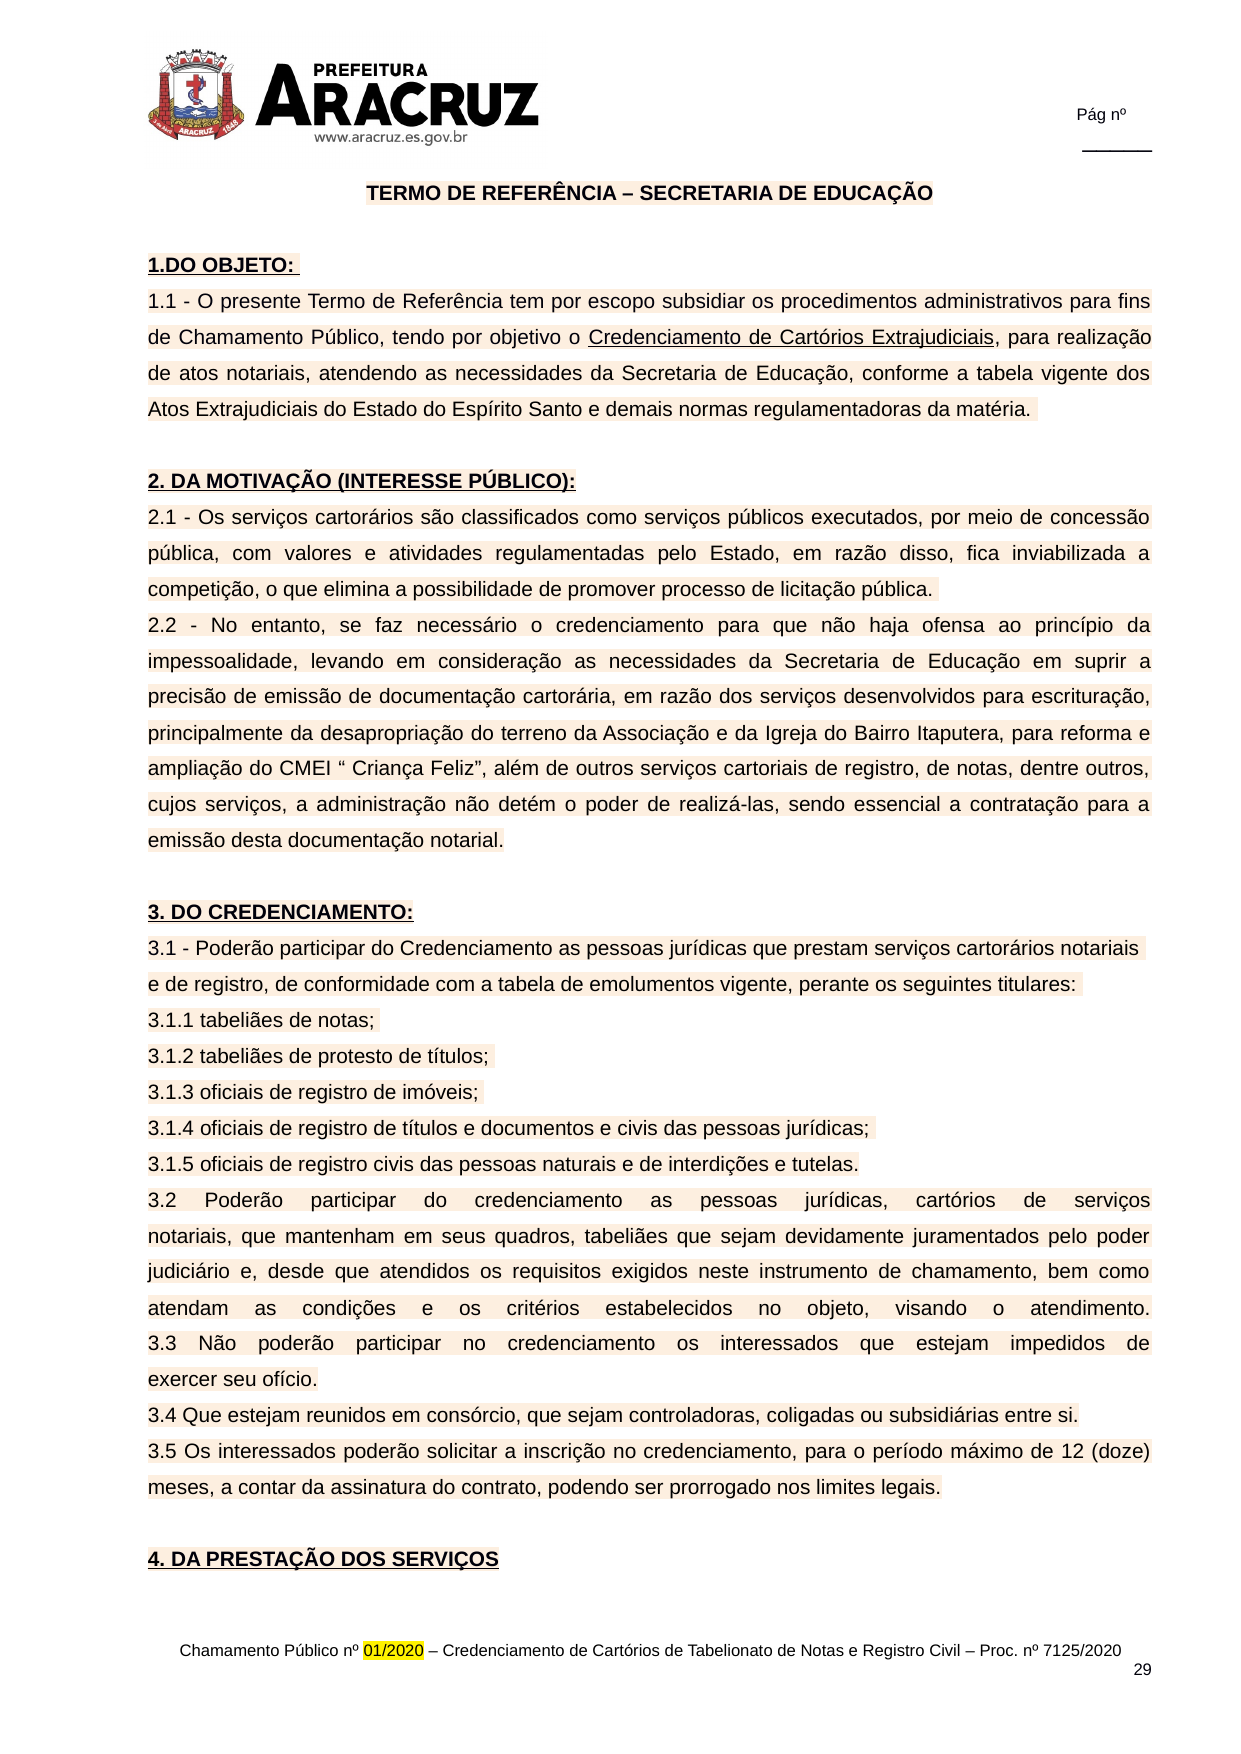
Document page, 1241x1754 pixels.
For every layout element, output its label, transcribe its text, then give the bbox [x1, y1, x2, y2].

text 3. DO CREDENCIAMENTO: [148, 900, 1152, 924]
text 4. DA PRESTAÇÃO DOS SERVIÇOS [148, 1547, 1152, 1571]
text 1.1 - O presente Termo de Referência tem por escopo subsidiar os procedimentos administrativos para fins de Chamamento Público, tendo por objetivo o Credenciamento de Cartórios Extrajudiciais, para realização de atos notariais, atendendo as necessidades da Secretaria de Educação, conforme a tabela vigente dos Atos Extrajudiciais do Estado do Espírito Santo e demais normas regulamentadoras da matéria. [148, 289, 1152, 421]
text 1.DO OBJETO: [148, 253, 1152, 277]
text 3.1.5 oficiais de registro civis das pessoas naturais e de interdições e tutelas. [148, 1152, 1152, 1176]
text 3.1.1 tabeliães de notas; [148, 1008, 1152, 1032]
text 3.1.2 tabeliães de protesto de títulos; [148, 1044, 1152, 1068]
text 3.4 Que estejam reunidos em consórcio, que sejam controladoras, coligadas ou subsidiárias entre si. [148, 1403, 1152, 1427]
text 3.2 Poderão participar do credenciamento as pessoas jurídicas, cartórios de serviços notariais, que mantenham em seus quadros, tabeliães que sejam devidamente juramentados pelo poder judiciário e, desde que atendidos os requisitos exigidos neste instrumento de chamamento, bem como atendam as condições e os critérios estabelecidos no objeto, visando o atendimento. 3.3 Não poderão participar no credenciamento os interessados que estejam impedidos de exercer seu ofício. [148, 1187, 1152, 1391]
text 2.2 - No entanto, se faz necessário o credenciamento para que não haja ofensa ao princípio da impessoalidade, levando em consideração as necessidades da Secretaria de Educação em suprir a precisão de emissão de documentação cartorária, em razão dos serviços desenvolvidos para escrituração, principalmente da desapropriação do terreno da Associação e da Igreja do Bairro Itaputera, para reforma e ampliação do CMEI “ Criança Feliz”, além de outros serviços cartoriais de registro, de notas, dentre outros, cujos serviços, a administração não detém o poder de realizá-las, sendo essencial a contratação para a emissão desta documentação notarial. [148, 612, 1152, 852]
text 3.1.3 oficiais de registro de imóveis; [148, 1080, 1152, 1104]
text 3.5 Os interessados poderão solicitar a inscrição no credenciamento, para o período máximo de 12 (doze) meses, a contar da assinatura do contrato, podendo ser prorrogado nos limites legais. [148, 1439, 1152, 1499]
text 2.1 - Os serviços cartorários são classificados como serviços públicos executados, por meio de concessão pública, com valores e atividades regulamentadas pelo Estado, em razão disso, fica inviabilizada a competição, o que elimina a possibilidade de promover processo de licitação pública. [148, 505, 1152, 601]
text TERMO DE REFERÊNCIA – SECRETARIA DE EDUCAÇÃO [148, 181, 1152, 205]
text 2. DA MOTIVAÇÃO (INTERESSE PÚBLICO): [148, 469, 1152, 493]
text 3.1 - Poderão participar do Credenciamento as pessoas jurídicas que prestam serviços cartorários notariais e de registro, de conformidade com a tabela de emolumentos vigente, perante os seguintes titulares: [148, 936, 1152, 996]
text 3.1.4 oficiais de registro de títulos e documentos e civis das pessoas jurídicas; [148, 1116, 1152, 1139]
picture [143, 31, 549, 169]
